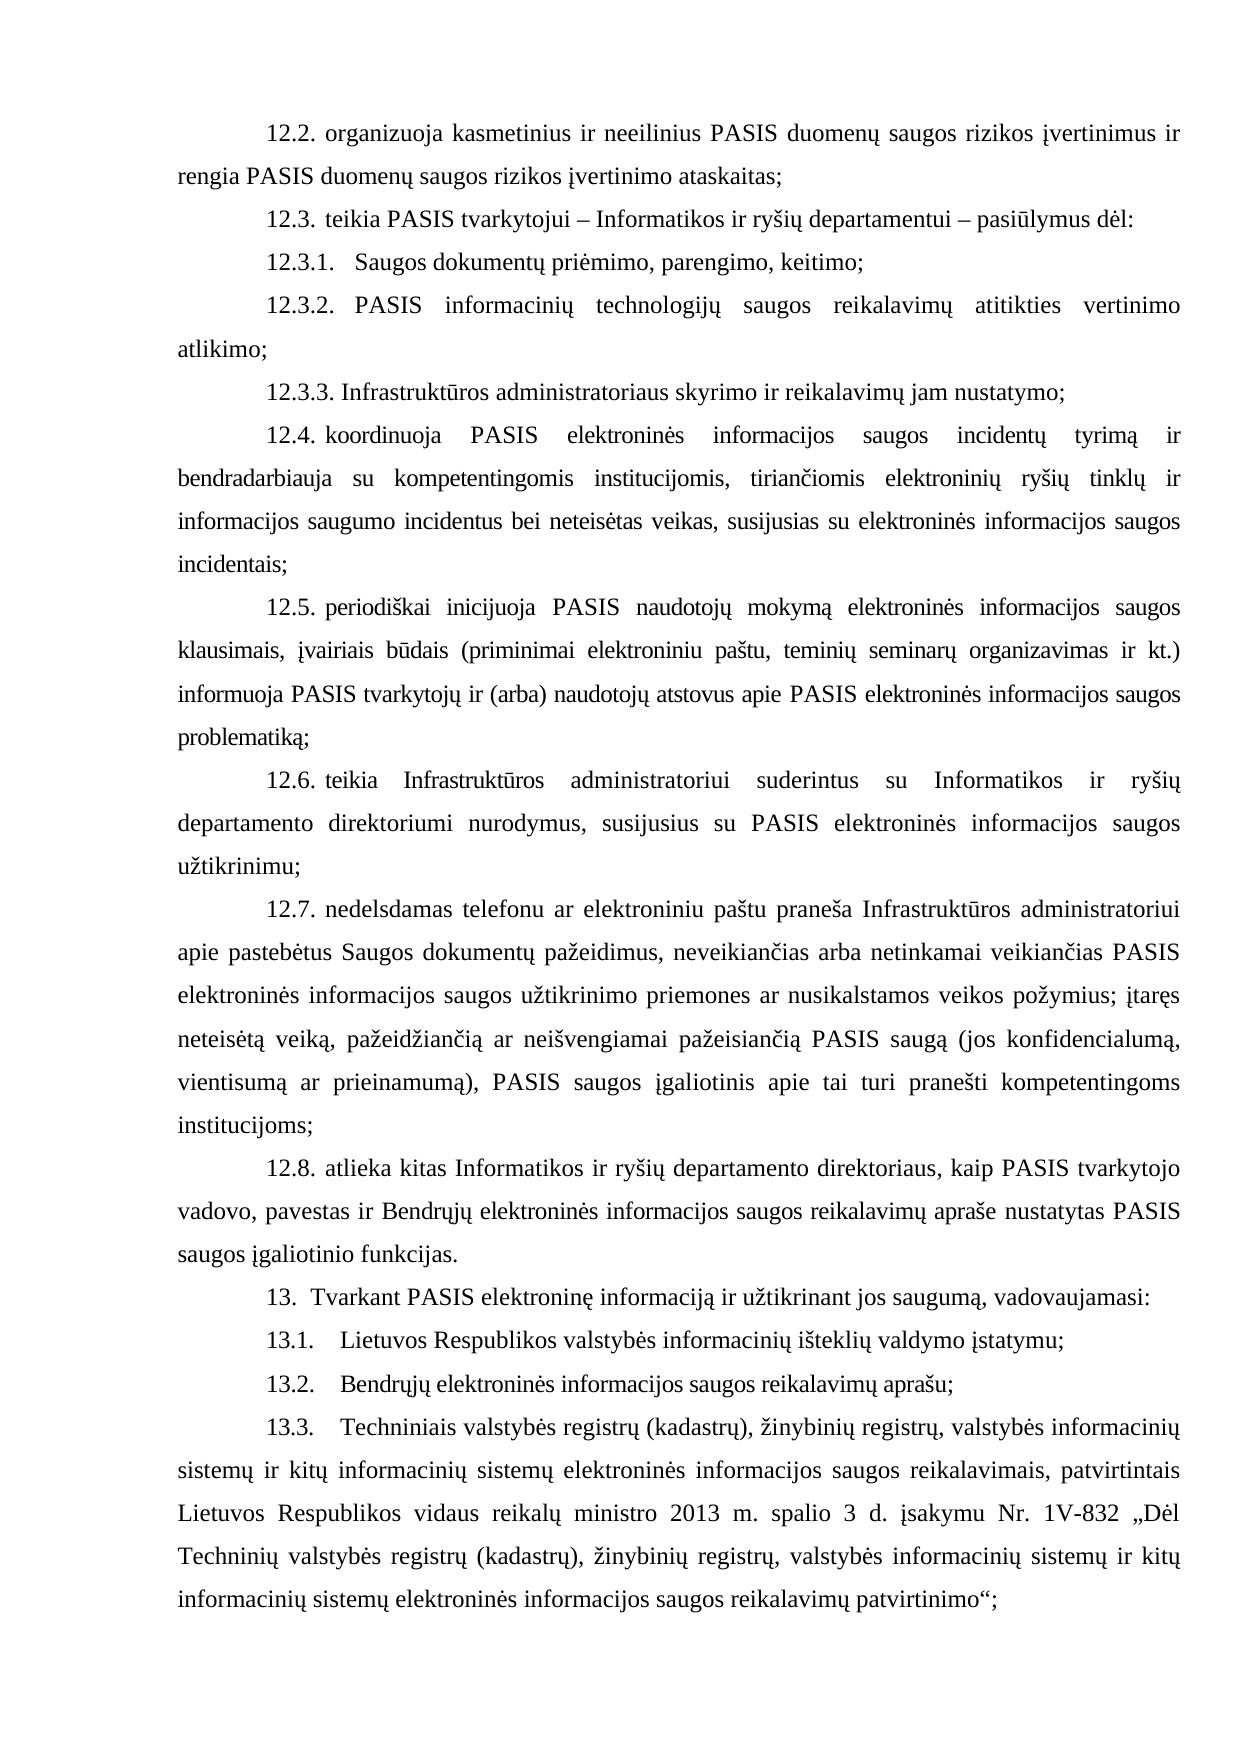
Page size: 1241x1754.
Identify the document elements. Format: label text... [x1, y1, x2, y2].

text 12.3.1. Saugos dokumentų priėmimo, parengimo, keitimo; [177, 247, 1181, 276]
text 13.3. Techniniais valstybės registrų (kadastrų), žinybinių registrų, valstybės informacinių sistemų ir kitų informacinių sistemų elektroninės informacijos saugos reikalavimais, patvirtintais Lietuvos Respublikos vidaus reikalų ministro 2013 m. spalio 3 d. įsakymu Nr. 1V-832 „Dėl Techninių valstybės registrų (kadastrų), žinybinių registrų, valstybės informacinių sistemų ir kitų informacinių sistemų elektroninės informacijos saugos reikalavimų patvirtinimo“; [177, 1412, 1181, 1613]
text 12.3.2. PASIS informacinių technologijų saugos reikalavimų atitikties vertinimo atlikimo; [177, 291, 1181, 362]
text 12.8. atlieka kitas Informatikos ir ryšių departamento direktoriaus, kaip PASIS tvarkytojo vadovo, pavestas ir Bendrųjų elektroninės informacijos saugos reikalavimų apraše nustatytas PASIS saugos įgaliotinio funkcijas. [177, 1153, 1181, 1268]
text 12.7. nedelsdamas telefonu ar elektroniniu paštu praneša Infrastruktūros administratoriui apie pastebėtus Saugos dokumentų pažeidimus, neveikiančias arba netinkamai veikiančias PASIS elektroninės informacijos saugos užtikrinimo priemones ar nusikalstamos veikos požymius; įtaręs neteisėtą veiką, pažeidžiančią ar neišvengiamai pažeisiančią PASIS saugą (jos konfidencialumą, vientisumą ar prieinamumą), PASIS saugos įgaliotinis apie tai turi pranešti kompetentingoms institucijoms; [177, 894, 1181, 1139]
text 12.5. periodiškai inicijuoja PASIS naudotojų mokymą elektroninės informacijos saugos klausimais, įvairiais būdais (priminimai elektroniniu paštu, teminių seminarų organizavimas ir kt.) informuoja PASIS tvarkytojų ir (arba) naudotojų atstovus apie PASIS elektroninės informacijos saugos problematiką; [177, 592, 1181, 751]
text 12.3.3. Infrastruktūros administratoriaus skyrimo ir reikalavimų jam nustatymo; [177, 377, 1181, 406]
text 12.3. teikia PASIS tvarkytojui – Informatikos ir ryšių departamentui – pasiūlymus dėl: [177, 204, 1181, 233]
text 12.2. organizuoja kasmetinius ir neeilinius PASIS duomenų saugos rizikos įvertinimus ir rengia PASIS duomenų saugos rizikos įvertinimo ataskaitas; [177, 118, 1181, 190]
text 13.1. Lietuvos Respublikos valstybės informacinių išteklių valdymo įstatymu; [177, 1326, 1181, 1354]
text 12.6. teikia Infrastruktūros administratoriui suderintus su Informatikos ir ryšių departamento direktoriumi nurodymus, susijusius su PASIS elektroninės informacijos saugos užtikrinimu; [177, 765, 1181, 880]
text 13.2. Bendrųjų elektroninės informacijos saugos reikalavimų aprašu; [177, 1369, 1181, 1397]
text 12.4. koordinuoja PASIS elektroninės informacijos saugos incidentų tyrimą ir bendradarbiauja su kompetentingomis institucijomis, tiriančiomis elektroninių ryšių tinklų ir informacijos saugumo incidentus bei neteisėtas veikas, susijusias su elektroninės informacijos saugos incidentais; [177, 420, 1181, 578]
text 13. Tvarkant PASIS elektroninę informaciją ir užtikrinant jos saugumą, vadovaujamasi: [177, 1282, 1181, 1311]
